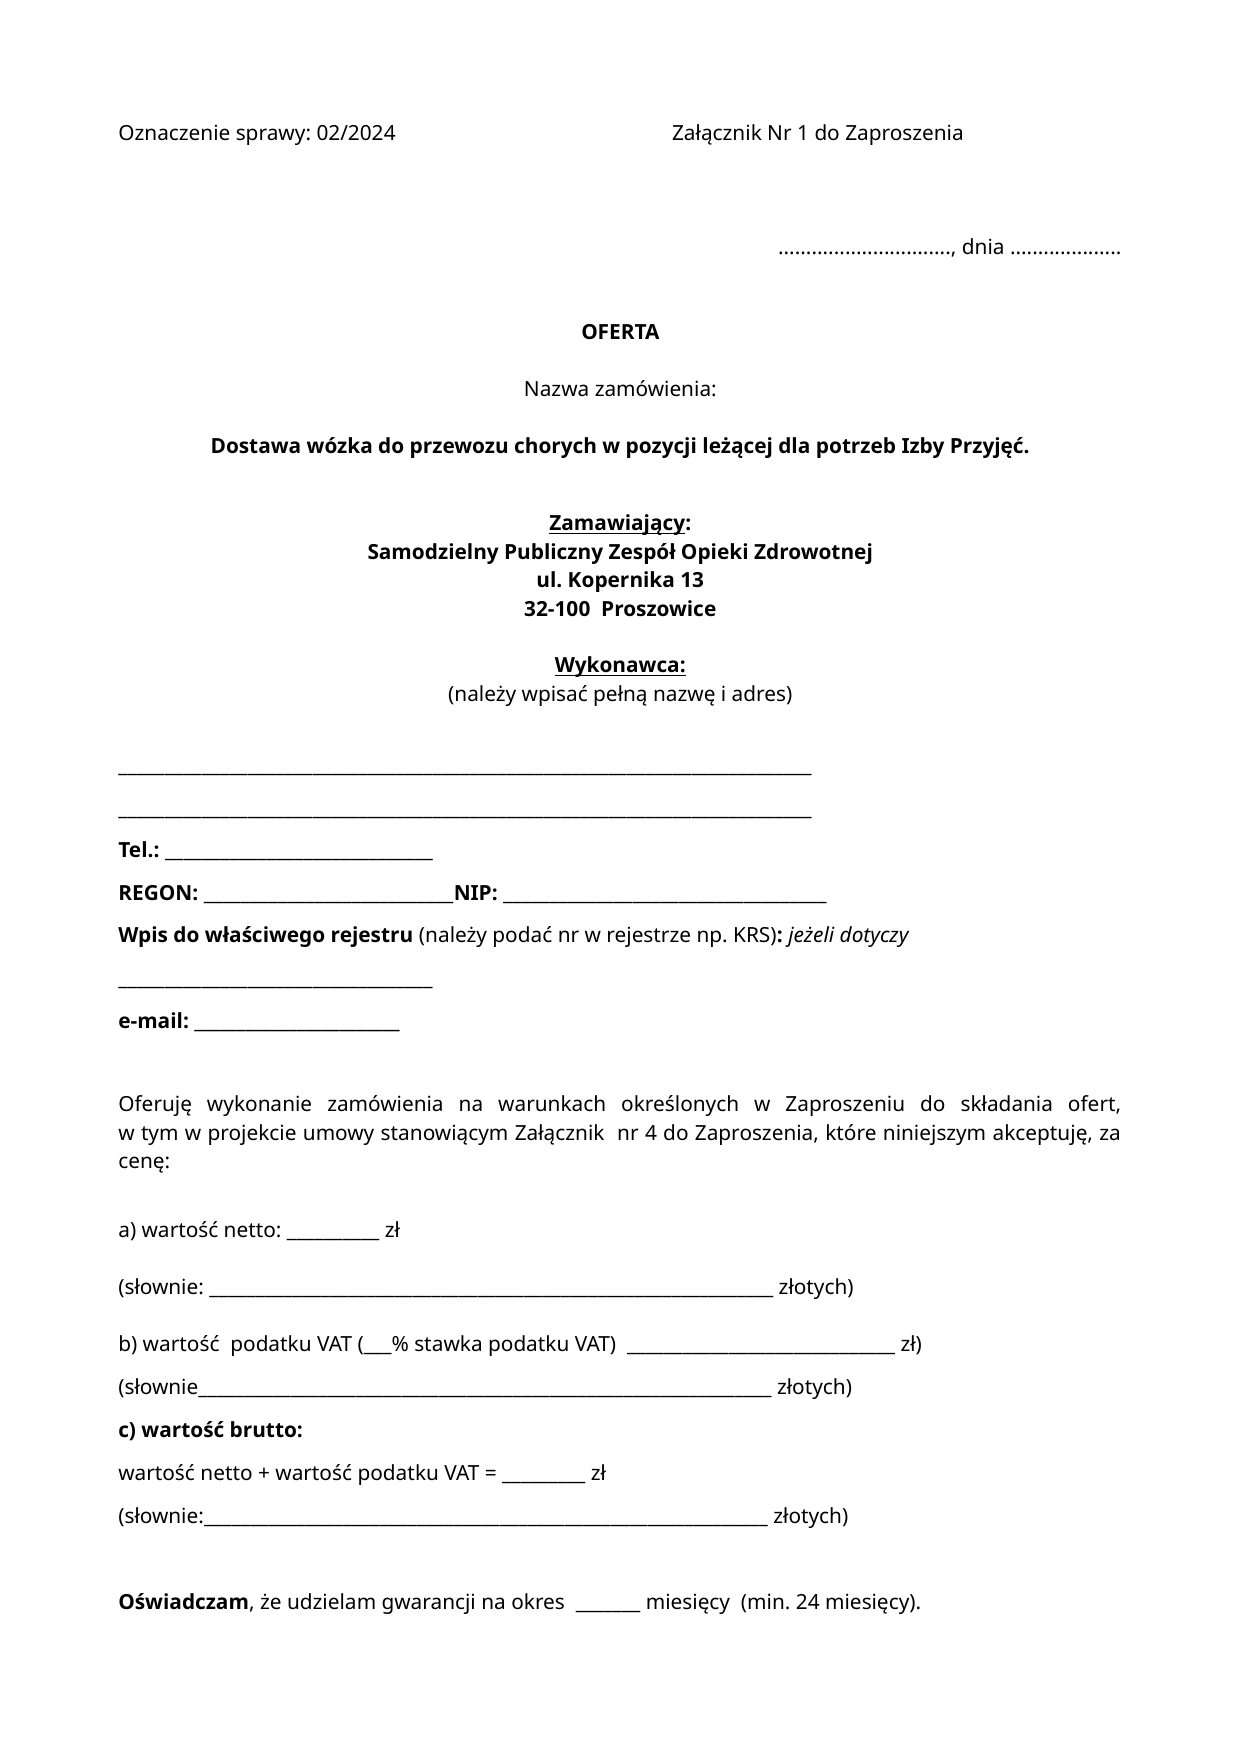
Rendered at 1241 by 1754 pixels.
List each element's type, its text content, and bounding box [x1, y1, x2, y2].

text (słownie: _____________________________________________________________ złotych) [118, 1272, 1122, 1301]
text e-mail: ________________________ [118, 1006, 1122, 1034]
text a) wartość netto: __________ zł [118, 1216, 1122, 1244]
text ..............................., dnia .................... [118, 232, 1122, 260]
text wartość netto + wartość podatku VAT = _________ zł [118, 1458, 1122, 1487]
text Wpis do właściwego rejestru (należy podać nr w rejestrze np. KRS): jeżeli dotyczy [118, 921, 1077, 949]
text (słownie______________________________________________________________ złotych) [118, 1372, 1122, 1401]
text __________________________________ [118, 963, 1077, 992]
text Zamawiający: [118, 508, 1122, 537]
text b) wartość podatku VAT (___% stawka podatku VAT) _____________________________ zł) [118, 1329, 1122, 1358]
text Oferuję wykonanie zamówienia na warunkach określonych w Zaproszeniu do składania ofert, w tym w projekcie umowy stanowiącym Załącznik nr 4 do Zaproszenia, które niniejszym akceptuję, za cenę: [118, 1089, 1122, 1174]
text (słownie:_____________________________________________________________ złotych) [118, 1501, 1122, 1530]
text (należy wpisać pełną nazwę i adres) [118, 679, 1122, 707]
text Oznaczenie sprawy: 02/2024 Załącznik Nr 1 do Zaproszenia [118, 118, 1122, 147]
text OFERTA [118, 317, 1122, 346]
text Wykonawca: [118, 651, 1122, 679]
text 32-100 Proszowice [118, 594, 1122, 622]
text Nazwa zamówienia: [118, 374, 1122, 402]
text ul. Kopernika 13 [118, 565, 1122, 594]
text ___________________________________________________________________________ [118, 793, 1122, 821]
text Dostawa wózka do przewozu chorych w pozycji leżącej dla potrzeb Izby Przyjęć. [118, 431, 1122, 459]
text REGON: ___________________________NIP: ___________________________________ [118, 878, 1122, 906]
text Samodzielny Publiczny Zespół Opieki Zdrowotnej [118, 537, 1122, 565]
text Oświadczam, że udzielam gwarancji na okres _______ miesięcy (min. 24 miesięcy). [118, 1587, 1122, 1616]
text Tel.: _____________________________ [118, 835, 1122, 864]
text c) wartość brutto: [118, 1415, 1122, 1444]
text ___________________________________________________________________________ [118, 750, 1122, 778]
